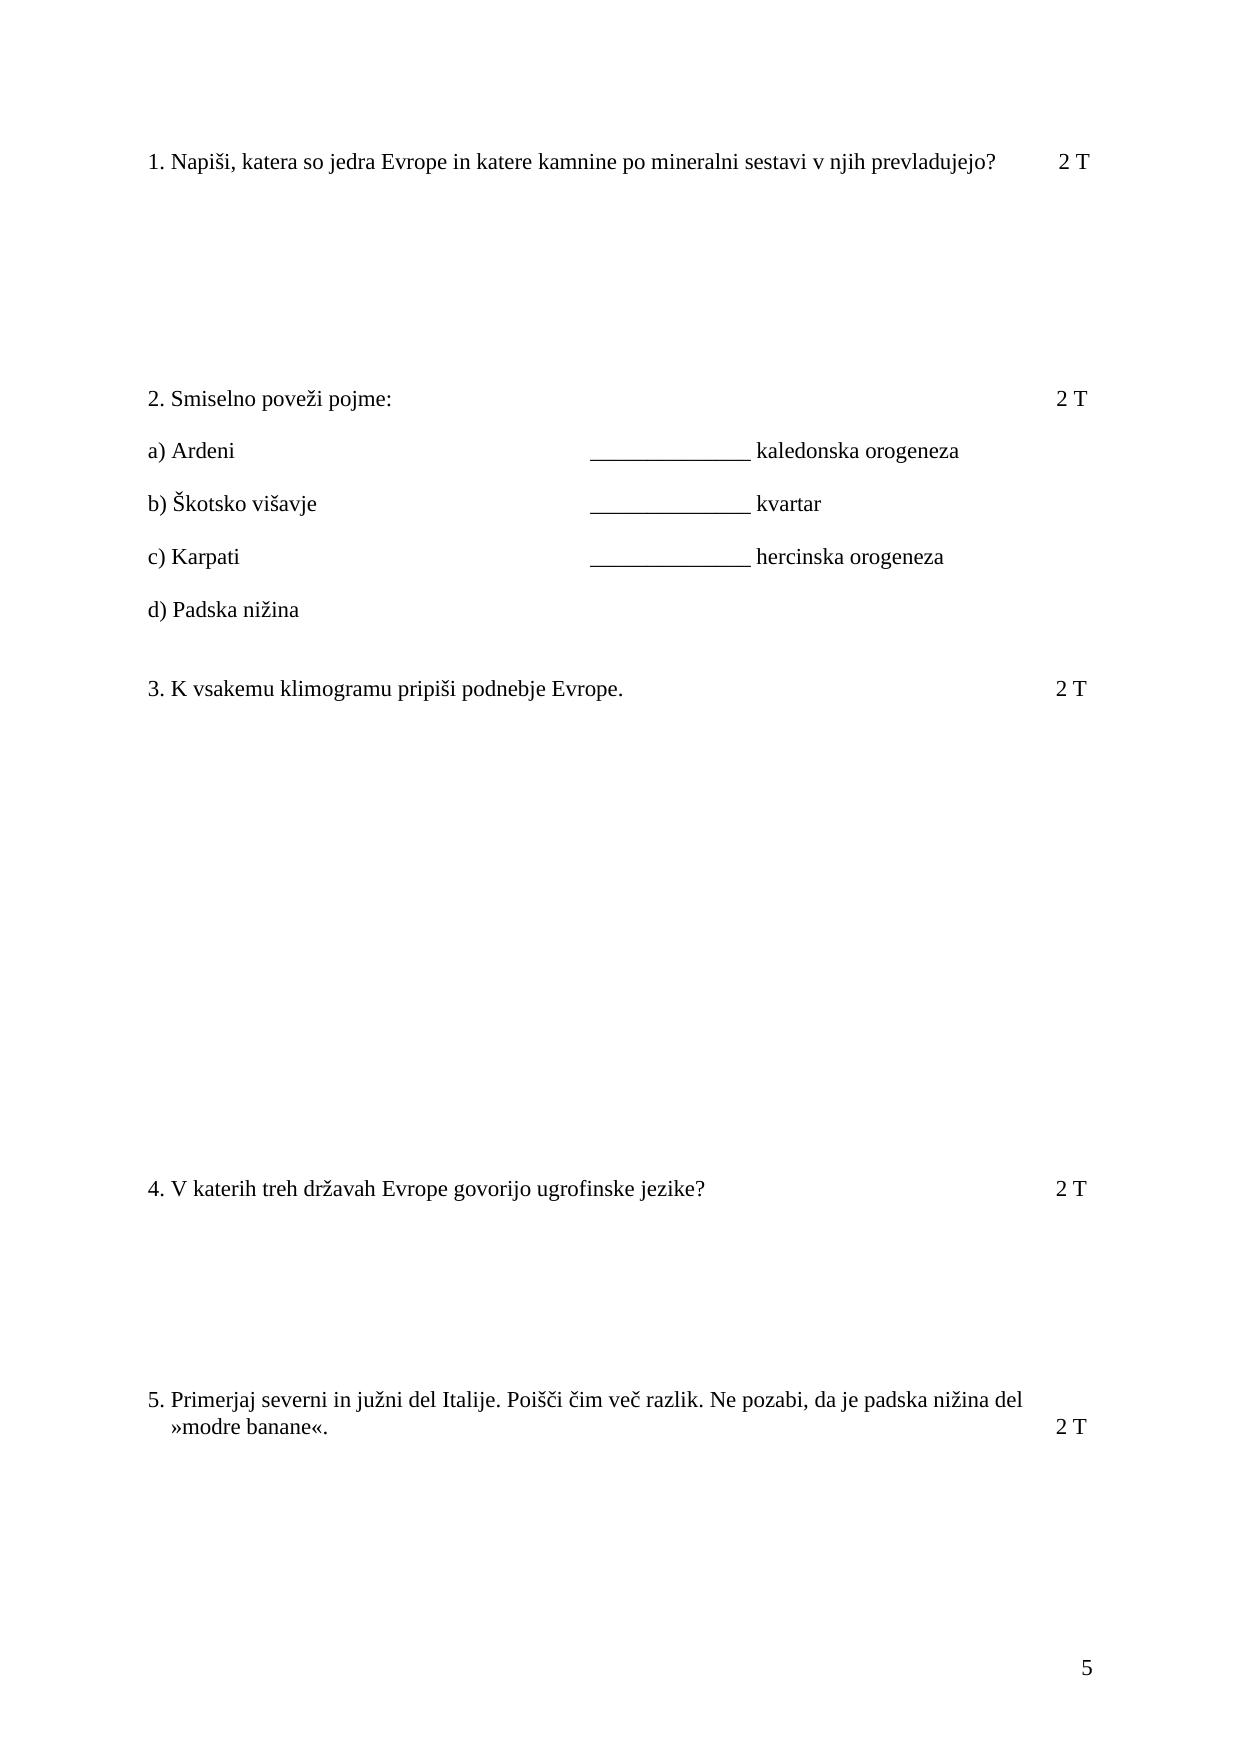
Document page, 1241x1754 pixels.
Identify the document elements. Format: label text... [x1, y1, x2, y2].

text 1. Napiši, katera so jedra Evrope in katere kamnine po mineralni sestavi v njih prevladujejo? 2 T [148, 148, 1092, 174]
text »modre banane«. 2 T [148, 1413, 1092, 1439]
text 4. V katerih treh državah Evrope govorijo ugrofinske jezike? 2 T [148, 1176, 1092, 1202]
text a) Ardeni ______________ kaledonska orogeneza [148, 438, 1092, 464]
text c) Karpati ______________ hercinska orogeneza [148, 543, 1092, 569]
text 5. Primerjaj severni in južni del Italije. Poišči čim več razlik. Ne pozabi, da je padska nižina del [148, 1386, 1092, 1413]
text 3. K vsakemu klimogramu pripiši podnebje Evrope. 2 T [148, 675, 1092, 701]
text b) Škotsko višavje ______________ kvartar [148, 490, 1092, 517]
text 2. Smiselno poveži pojme: 2 T [148, 385, 1092, 411]
text d) Padska nižina [148, 596, 1092, 622]
